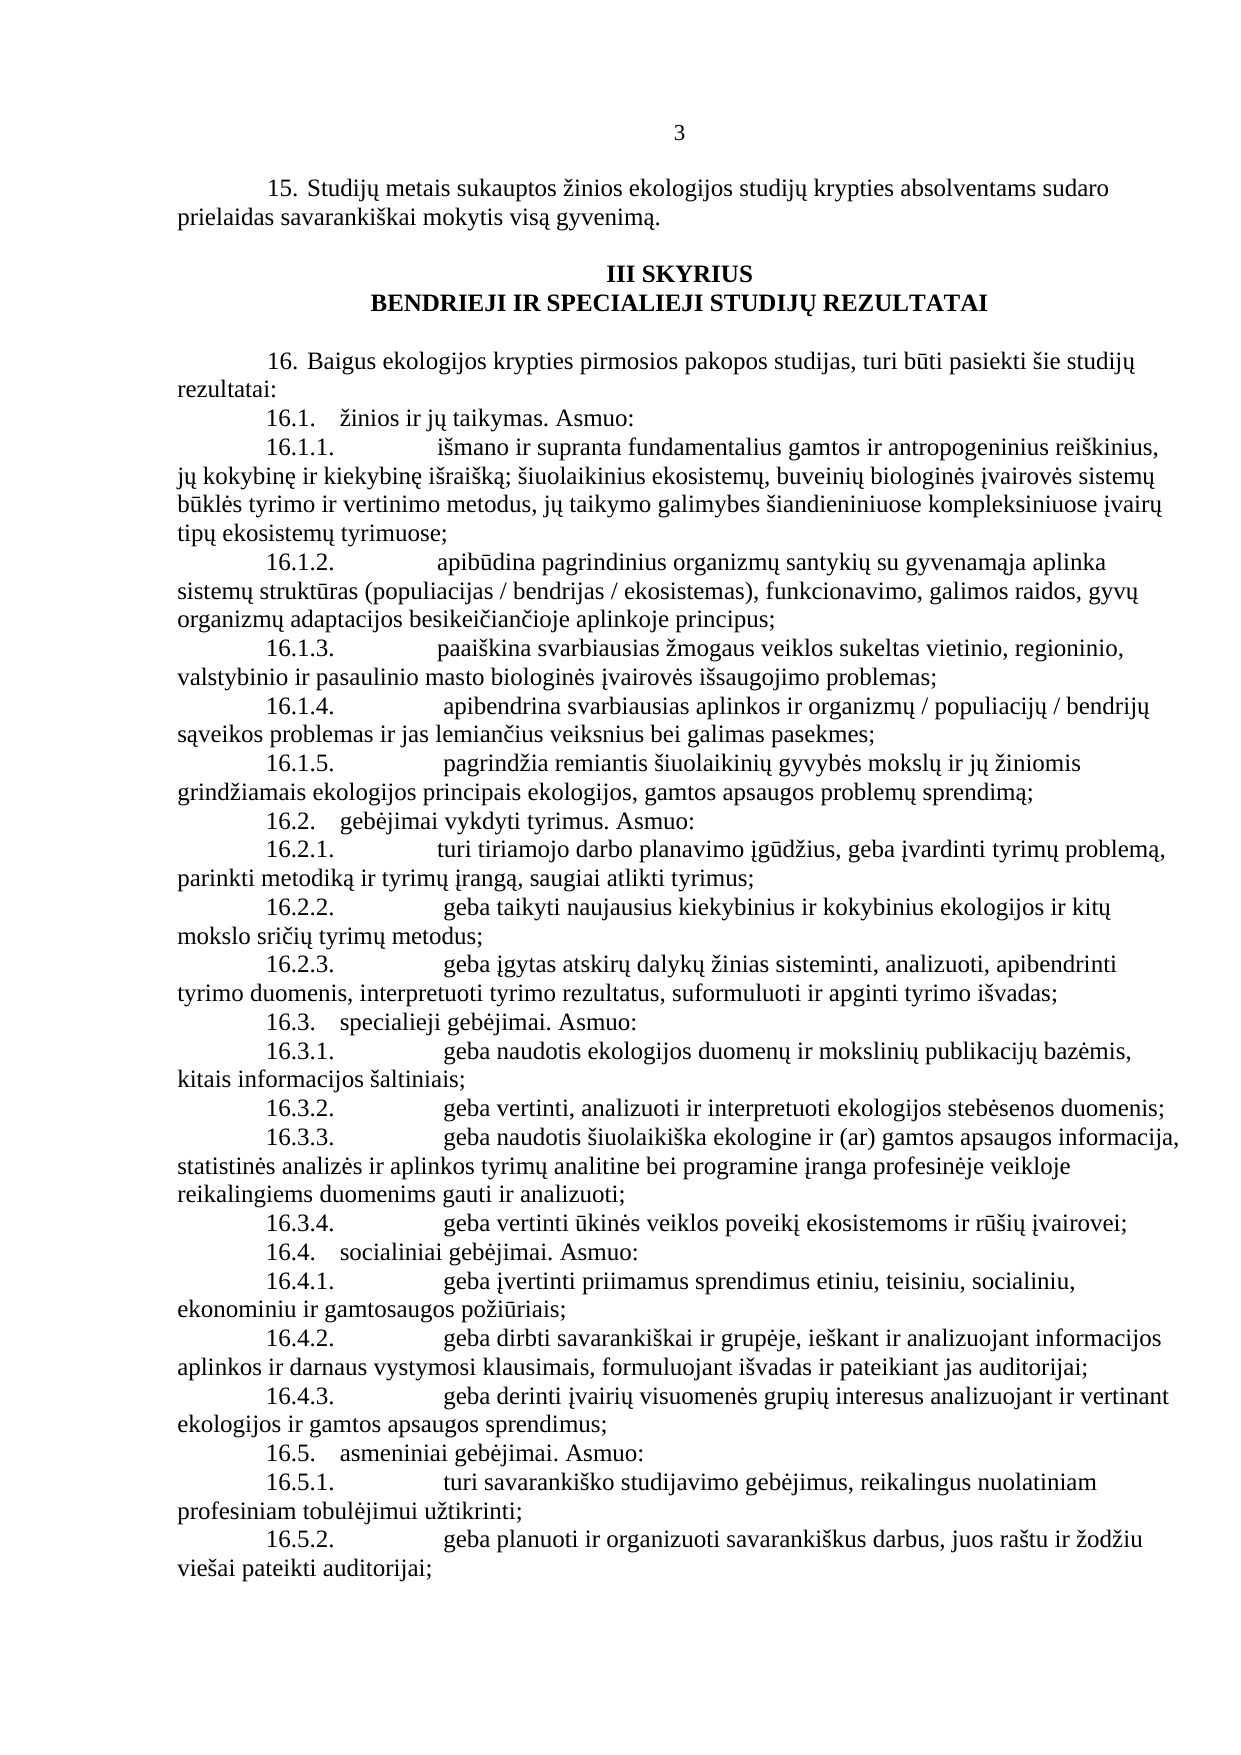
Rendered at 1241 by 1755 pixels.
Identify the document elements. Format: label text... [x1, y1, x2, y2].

text 16. Baigus ekologijos krypties pirmosios pakopos studijas, turi būti pasiekti šie studijų rezultatai: [177, 346, 1182, 403]
text 16.2.2. geba taikyti naujausius kiekybinius ir kokybinius ekologijos ir kitų mokslo sričių tyrimų metodus; [177, 892, 1182, 949]
text 16.5.1. turi savarankiško studijavimo gebėjimus, reikalingus nuolatiniam profesiniam tobulėjimui užtikrinti; [177, 1467, 1182, 1524]
text III SKYRIUS [177, 259, 1182, 288]
text 16.4. socialiniai gebėjimai. Asmuo: [266, 1237, 1182, 1266]
text 16.3. specialieji gebėjimai. Asmuo: [266, 1007, 1182, 1036]
text BENDRIEJI IR SPECIALIEJI STUDIJŲ REZULTATAI [177, 288, 1182, 317]
text 16.1.3. paaiškina svarbiausias žmogaus veiklos sukeltas vietinio, regioninio, valstybinio ir pasaulinio masto biologinės įvairovės išsaugojimo problemas; [177, 633, 1182, 691]
text 16.3.3. geba naudotis šiuolaikiška ekologine ir (ar) gamtos apsaugos informacija, statistinės analizės ir aplinkos tyrimų analitine bei programine įranga profesinėje veikloje reikalingiems duomenims gauti ir analizuoti; [177, 1122, 1182, 1208]
text 15. Studijų metais sukauptos žinios ekologijos studijų krypties absolventams sudaro prielaidas savarankiškai mokytis visą gyvenimą. [177, 173, 1182, 231]
text 16.2.3. geba įgytas atskirų dalykų žinias sisteminti, analizuoti, apibendrinti tyrimo duomenis, interpretuoti tyrimo rezultatus, suformuluoti ir apginti tyrimo išvadas; [177, 949, 1182, 1007]
text 16.1.1. išmano ir supranta fundamentalius gamtos ir antropogeninius reiškinius, jų kokybinę ir kiekybinę išraišką; šiuolaikinius ekosistemų, buveinių biologinės įvairovės sistemų būklės tyrimo ir vertinimo metodus, jų taikymo galimybes šiandieniniuose kompleksiniuose įvairų tipų ekosistemų tyrimuose; [177, 432, 1182, 547]
text 16.3.4. geba vertinti ūkinės veiklos poveikį ekosistemoms ir rūšių įvairovei; [177, 1208, 1182, 1237]
text 16.3.1. geba naudotis ekologijos duomenų ir mokslinių publikacijų bazėmis, kitais informacijos šaltiniais; [177, 1036, 1182, 1093]
text 16.5. asmeniniai gebėjimai. Asmuo: [266, 1438, 1182, 1467]
text 16.3.2. geba vertinti, analizuoti ir interpretuoti ekologijos stebėsenos duomenis; [177, 1093, 1182, 1122]
text 16.4.3. geba derinti įvairių visuomenės grupių interesus analizuojant ir vertinant ekologijos ir gamtos apsaugos sprendimus; [177, 1381, 1182, 1438]
text 16.4.2. geba dirbti savarankiškai ir grupėje, ieškant ir analizuojant informacijos aplinkos ir darnaus vystymosi klausimais, formuluojant išvadas ir pateikiant jas auditorijai; [177, 1323, 1182, 1381]
text 16.2.1. turi tiriamojo darbo planavimo įgūdžius, geba įvardinti tyrimų problemą, parinkti metodiką ir tyrimų įrangą, saugiai atlikti tyrimus; [177, 834, 1182, 892]
text 16.2. gebėjimai vykdyti tyrimus. Asmuo: [266, 806, 1182, 834]
text 16.1. žinios ir jų taikymas. Asmuo: [266, 403, 1182, 432]
text 16.5.2. geba planuoti ir organizuoti savarankiškus darbus, juos raštu ir žodžiu viešai pateikti auditorijai; [177, 1524, 1182, 1582]
text 16.1.2. apibūdina pagrindinius organizmų santykių su gyvenamąja aplinka sistemų struktūras (populiacijas / bendrijas / ekosistemas), funkcionavimo, galimos raidos, gyvų organizmų adaptacijos besikeičiančioje aplinkoje principus; [177, 547, 1182, 633]
text 16.4.1. geba įvertinti priimamus sprendimus etiniu, teisiniu, socialiniu, ekonominiu ir gamtosaugos požiūriais; [177, 1266, 1182, 1323]
text 16.1.5. pagrindžia remiantis šiuolaikinių gyvybės mokslų ir jų žiniomis grindžiamais ekologijos principais ekologijos, gamtos apsaugos problemų sprendimą; [177, 748, 1182, 806]
text 16.1.4. apibendrina svarbiausias aplinkos ir organizmų / populiacijų / bendrijų sąveikos problemas ir jas lemiančius veiksnius bei galimas pasekmes; [177, 691, 1182, 748]
